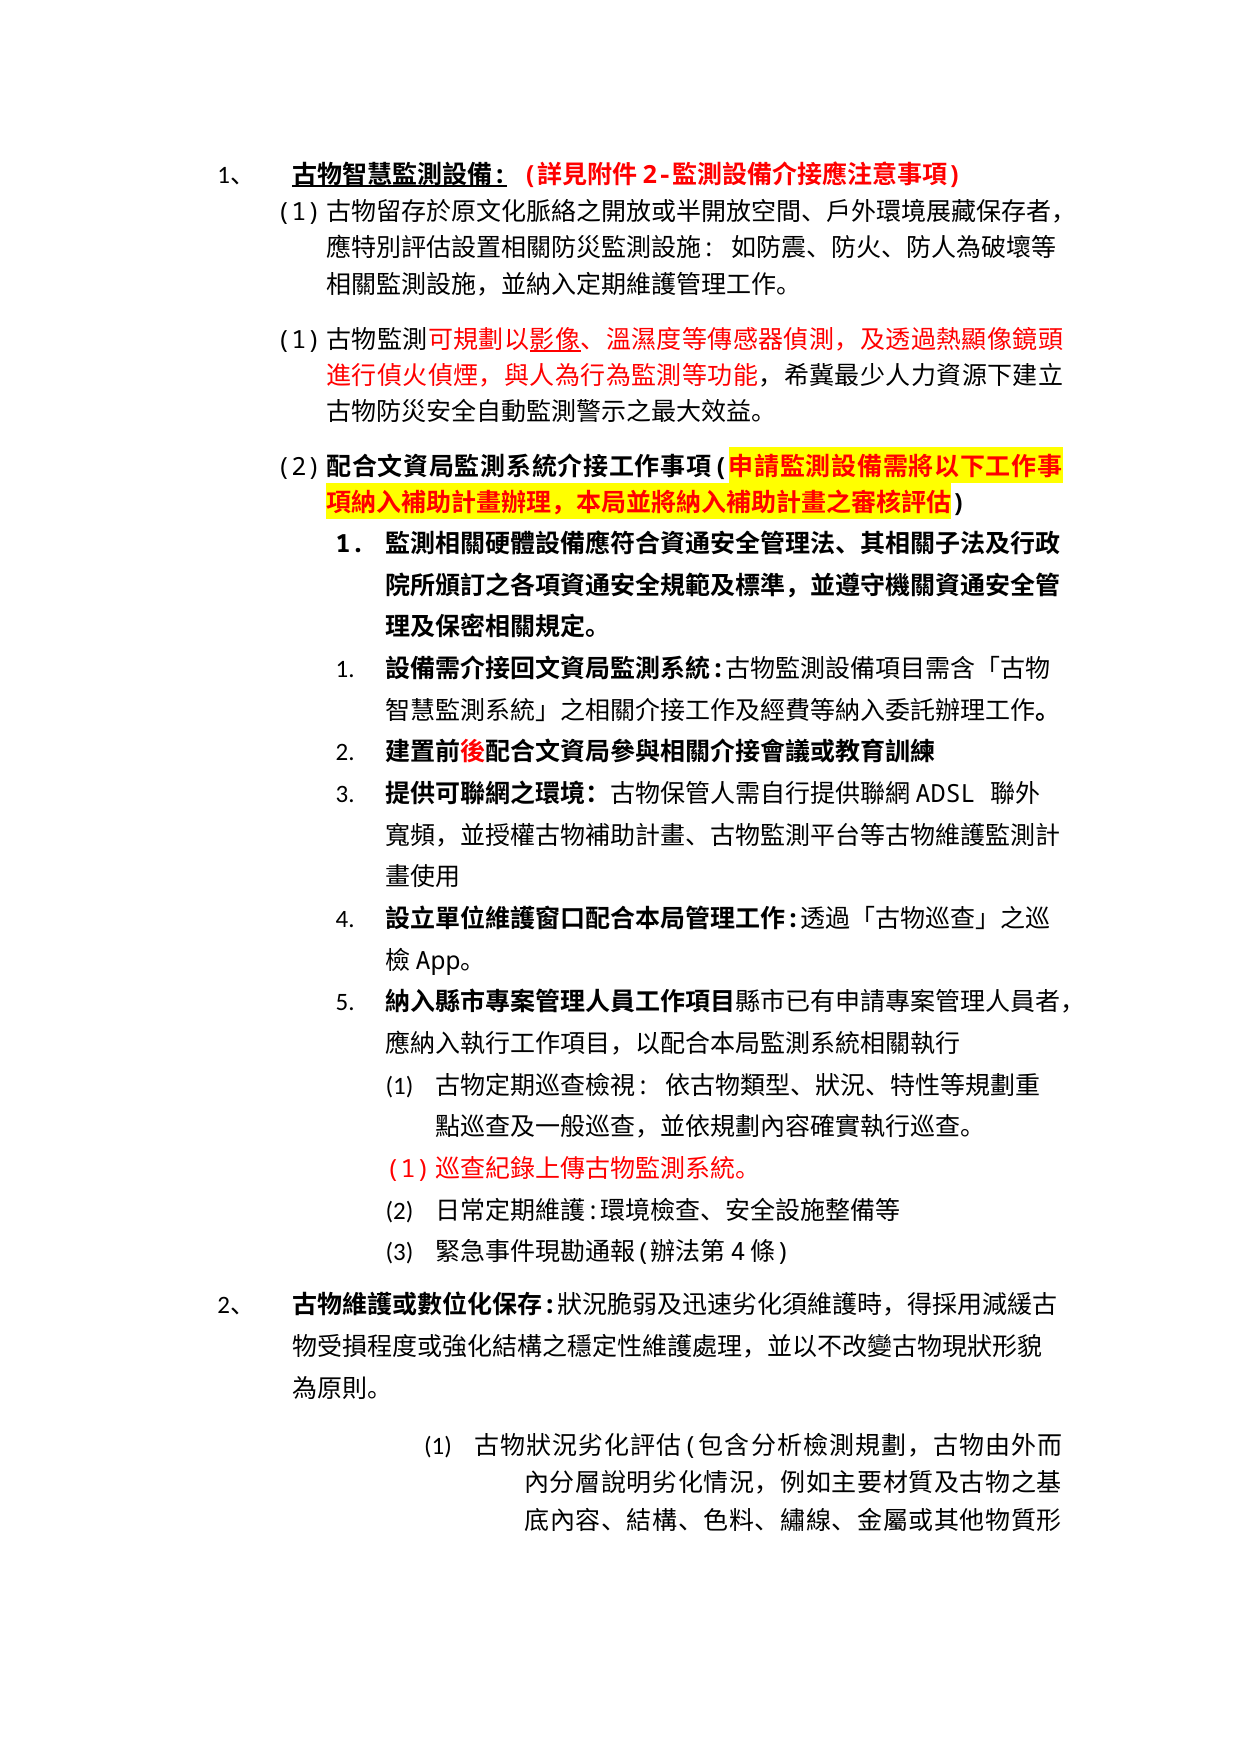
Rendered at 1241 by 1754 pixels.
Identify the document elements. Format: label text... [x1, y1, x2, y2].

list 巡查紀錄上傳古物監測系統。 [385, 1144, 1063, 1186]
list 古物定期巡查檢視: 依古物類型、狀況、特性等規劃重點巡查及一般巡查，並依規劃內容確實執行巡查。 [385, 1061, 1063, 1144]
list 古物留存於原文化脈絡之開放或半開放空間、戶外環境展藏保存者，應特別評估設置相關防災監測設施: 如防震、防火、防人為破壞等相關監測設施，並納入定期維護管理工作。 [276, 192, 1063, 300]
list 配合文資局監測系統介接工作事項(申請監測設備需將以下工作事項納入補助計畫辦理，本局並將納入補助計畫之審核評估) [276, 447, 1063, 519]
list 日常定期維護:環境檢查、安全設施整備等 [385, 1186, 1063, 1227]
list 監測相關硬體設備應符合資通安全管理法、其相關子法及行政院所頒訂之各項資通安全規範及標準，並遵守機關資通安全管理及保密相關規定。 [335, 519, 1063, 644]
list 設備需介接回文資局監測系統:古物監測設備項目需含「古物智慧監測系統」之相關介接工作及經費等納入委託辦理工作。 [335, 644, 1063, 727]
list 提供可聯網之環境：古物保管人需自行提供聯網ADSL 聯外寬頻，並授權古物補助計畫、古物監測平台等古物維護監測計畫使用 [335, 769, 1063, 894]
list 設立單位維護窗口配合本局管理工作:透過「古物巡查」之巡檢App。 [335, 894, 1063, 977]
list 古物狀況劣化評估(包含分析檢測規劃，古物由外而內分層說明劣化情況，例如主要材質及古物之基底內容、結構、色料、繡線、金屬或其他物質形 [424, 1424, 1063, 1537]
list 建置前後配合文資局參與相關介接會議或教育訓練 [335, 727, 1063, 769]
list 古物監測可規劃以影像、溫濕度等傳感器偵測，及透過熱顯像鏡頭進行偵火偵煙，與人為行為監測等功能，希冀最少人力資源下建立古物防災安全自動監測警示之最大效益。 [276, 319, 1063, 428]
list 古物智慧監測設備: (詳見附件2-監測設備介接應注意事項) [217, 150, 1063, 192]
list 古物維護或數位化保存:狀況脆弱及迅速劣化須維護時，得採用減緩古物受損程度或強化結構之穩定性維護處理，並以不改變古物現狀形貌為原則。 [217, 1280, 1063, 1405]
list 緊急事件現勘通報(辦法第4條) [385, 1227, 1063, 1269]
list 納入縣市專案管理人員工作項目縣市已有申請專案管理人員者，應納入執行工作項目，以配合本局監測系統相關執行 [335, 977, 1063, 1061]
